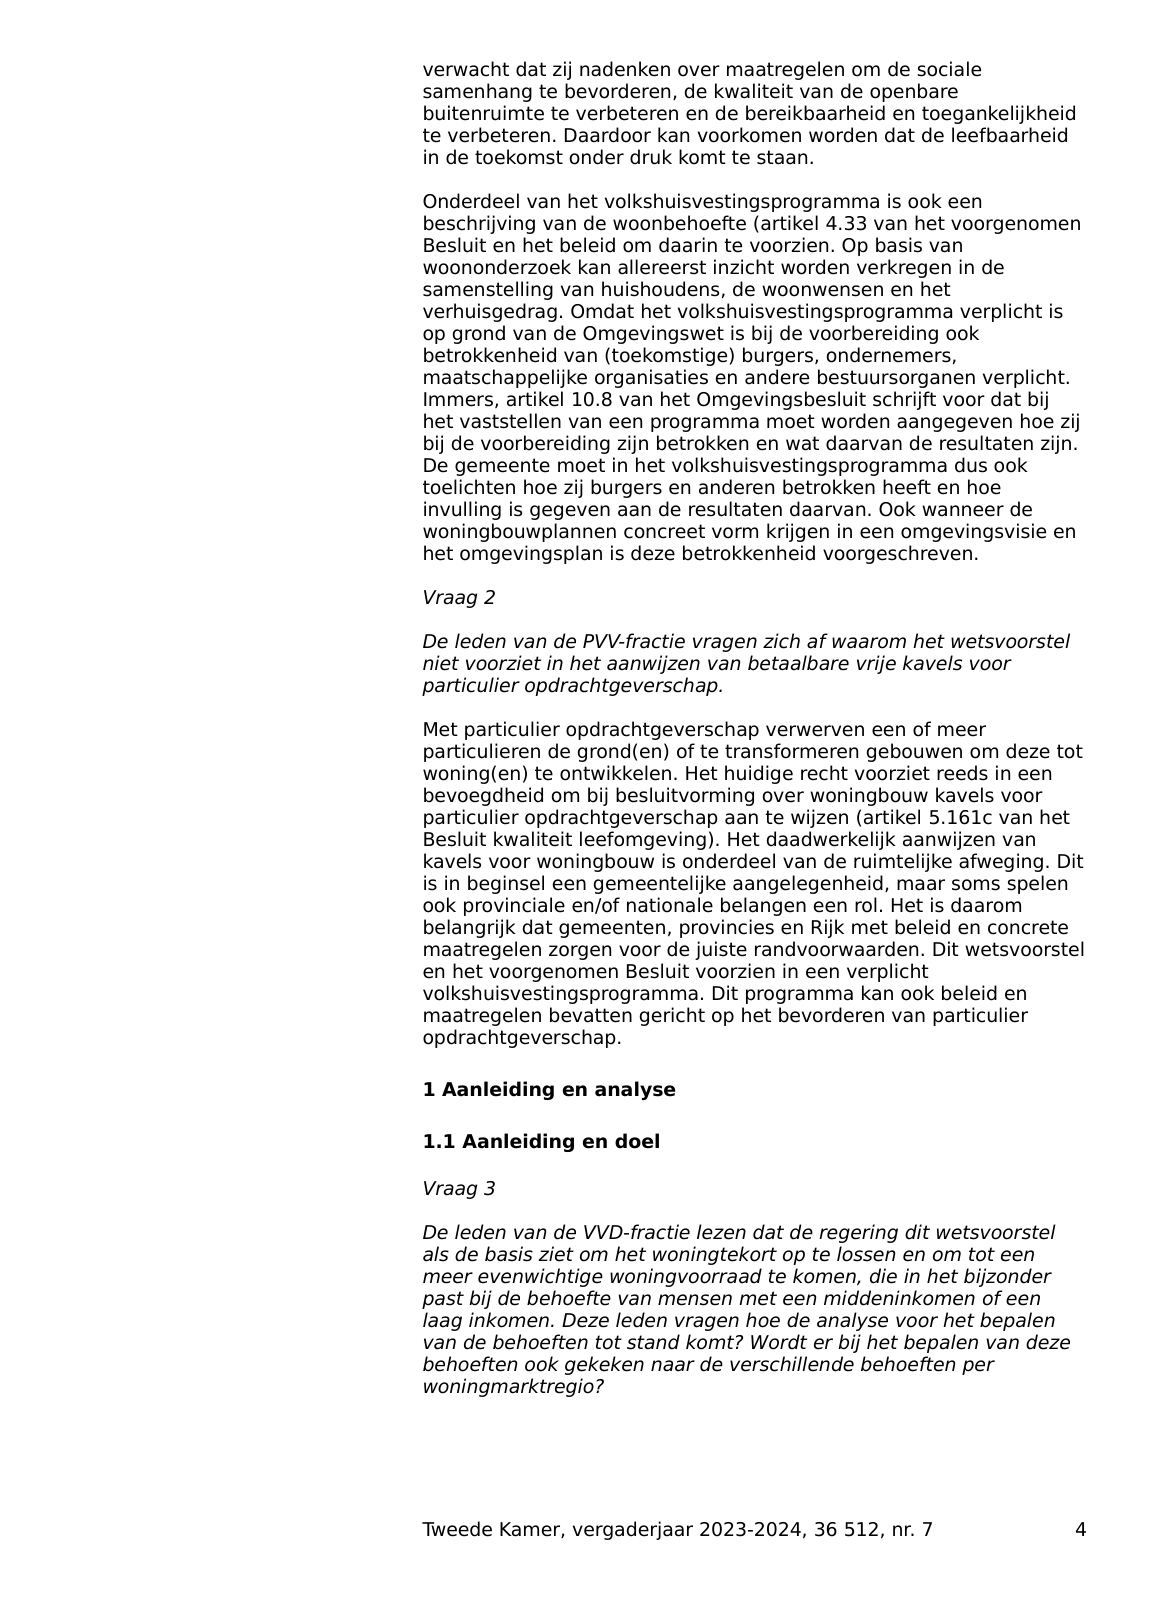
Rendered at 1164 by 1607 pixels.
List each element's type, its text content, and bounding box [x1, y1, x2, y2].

subtitle 1.1 Aanleiding en doel [422, 1131, 1087, 1153]
text De leden van de VVD-fractie lezen dat de regering dit wetsvoorstel als de basis ziet om het woningtekort op te lossen en om tot een meer evenwichtige woningvoorraad te komen, die in het bijzonder past bij de behoefte van mensen met een middeninkomen of een laag inkomen. Deze leden vragen hoe de analyse voor het bepalen van de behoeften tot stand komt? Wordt er bij het bepalen van deze behoeften ook gekeken naar de verschillende behoeften per woningmarktregio? [422, 1222, 1087, 1398]
text verwacht dat zij nadenken over maatregelen om de sociale samenhang te bevorderen, de kwaliteit van de openbare buitenruimte te verbeteren en de bereikbaarheid en toegankelijkheid te verbeteren. Daardoor kan voorkomen worden dat de leefbaarheid in de toekomst onder druk komt te staan. [422, 59, 1087, 169]
text De leden van de PVV-fractie vragen zich af waarom het wetsvoorstel niet voorziet in het aanwijzen van betaalbare vrije kavels voor particulier opdrachtgeverschap. [422, 631, 1087, 697]
text Met particulier opdrachtgeverschap verwerven een of meer particulieren de grond(en) of te transformeren gebouwen om deze tot woning(en) te ontwikkelen. Het huidige recht voorziet reeds in een bevoegdheid om bij besluitvorming over woningbouw kavels voor particulier opdrachtgeverschap aan te wijzen (artikel 5.161c van het Besluit kwaliteit leefomgeving). Het daadwerkelijk aanwijzen van kavels voor woningbouw is onderdeel van de ruimtelijke afweging. Dit is in beginsel een gemeentelijke aangelegenheid, maar soms spelen ook provinciale en/of nationale belangen een rol. Het is daarom belangrijk dat gemeenten, provincies en Rijk met beleid en concrete maatregelen zorgen voor de juiste randvoorwaarden. Dit wetsvoorstel en het voorgenomen Besluit voorzien in een verplicht volkshuisvestingsprogramma. Dit programma kan ook beleid en maatregelen bevatten gericht op het bevorderen van particulier opdrachtgeverschap. [422, 719, 1087, 1049]
text Onderdeel van het volkshuisvestingsprogramma is ook een beschrijving van de woonbehoefte (artikel 4.33 van het voorgenomen Besluit en het beleid om daarin te voorzien. Op basis van woononderzoek kan allereerst inzicht worden verkregen in de samenstelling van huishoudens, de woonwensen en het verhuisgedrag. Omdat het volkshuisvestingsprogramma verplicht is op grond van de Omgevingswet is bij de voorbereiding ook betrokkenheid van (toekomstige) burgers, ondernemers, maatschappelijke organisaties en andere bestuursorganen verplicht. Immers, artikel 10.8 van het Omgevingsbesluit schrijft voor dat bij het vaststellen van een programma moet worden aangegeven hoe zij bij de voorbereiding zijn betrokken en wat daarvan de resultaten zijn. De gemeente moet in het volkshuisvestingsprogramma dus ook toelichten hoe zij burgers en anderen betrokken heeft en hoe invulling is gegeven aan de resultaten daarvan. Ook wanneer de woningbouwplannen concreet vorm krijgen in een omgevingsvisie en het omgevingsplan is deze betrokkenheid voorgeschreven. [422, 191, 1087, 565]
subtitle 1 Aanleiding en analyse [422, 1079, 1087, 1101]
subtitle Vraag 3 [422, 1178, 1087, 1200]
subtitle Vraag 2 [422, 587, 1087, 609]
